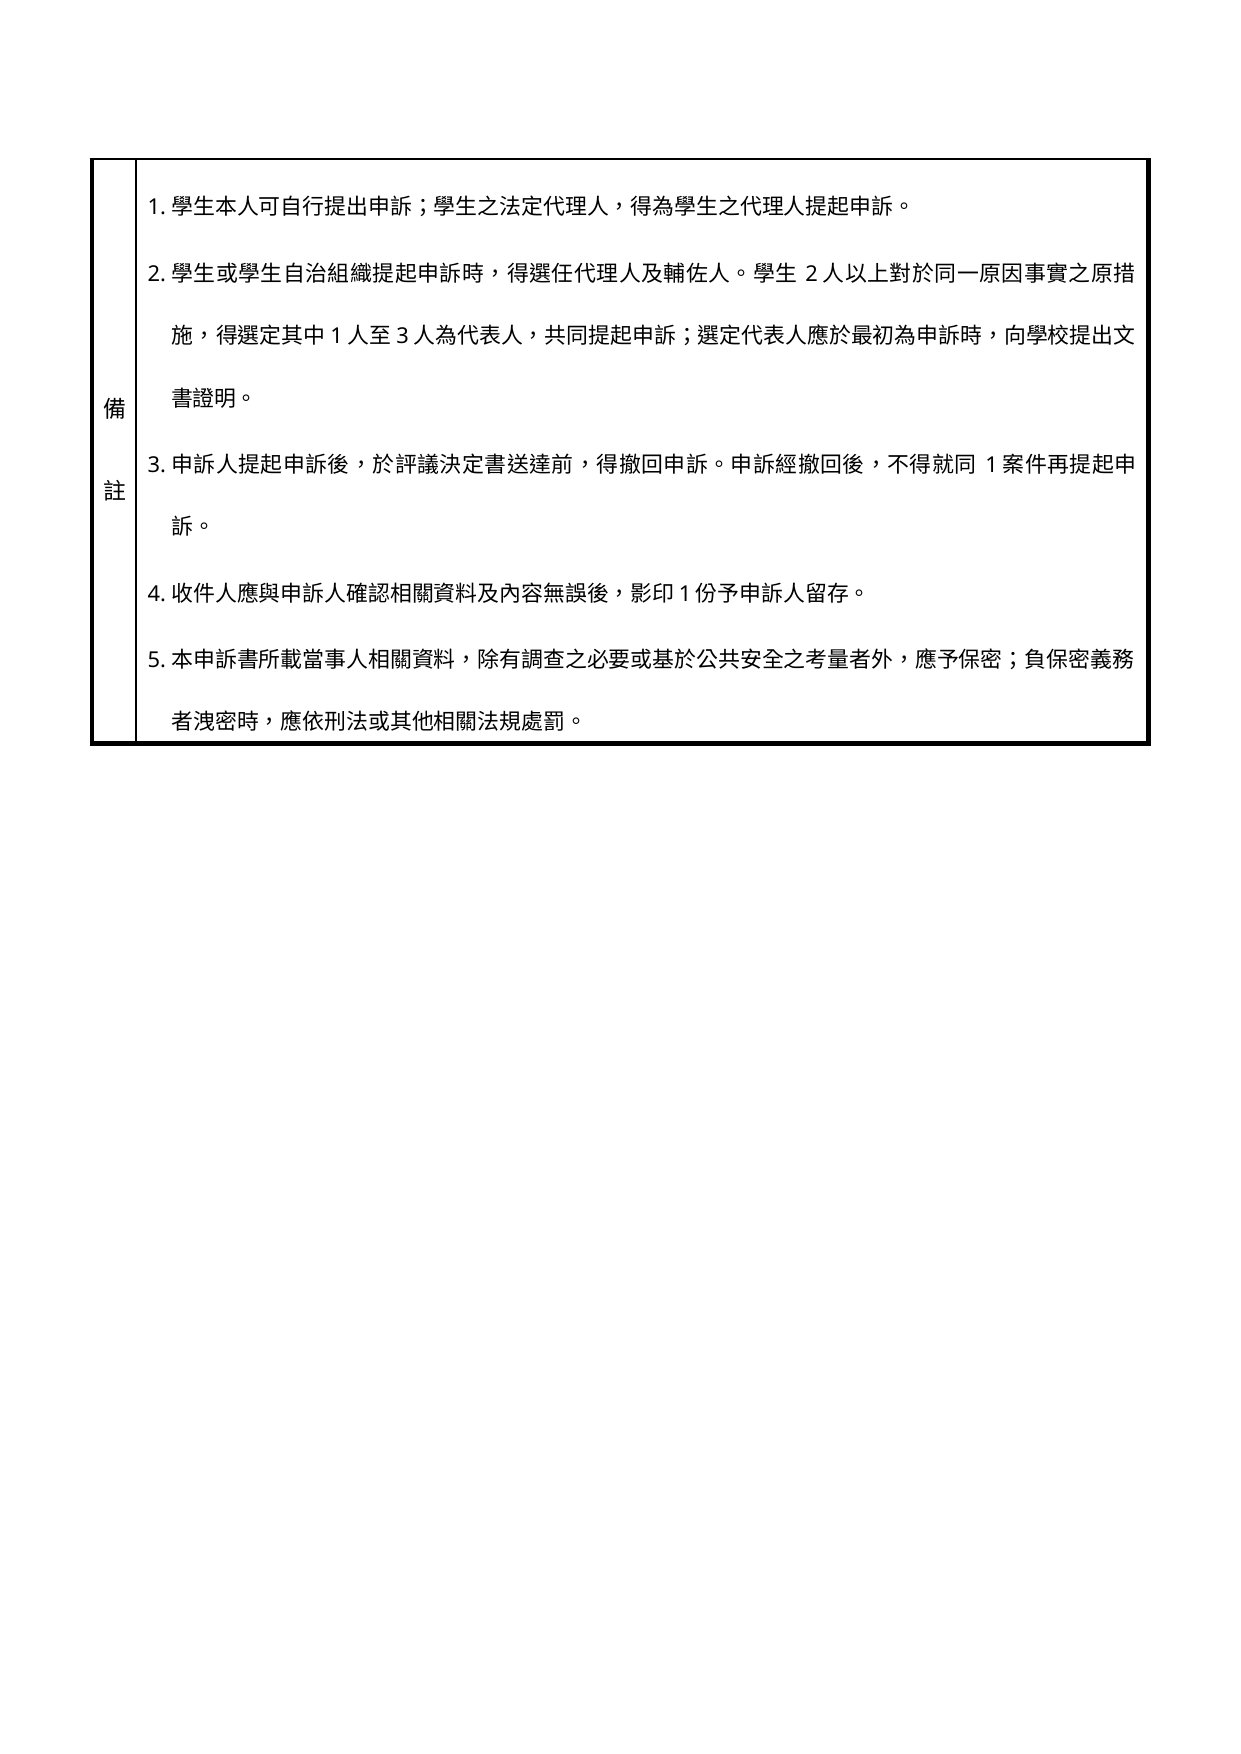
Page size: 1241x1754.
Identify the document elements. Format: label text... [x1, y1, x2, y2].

table_cell 1. 學生本人可自行提出申訴；學生之法定代理人，得為學生之代理人提起申訴。 2. 學生或學生自治組織提起申訴時，得選任代理人及輔佐人。學生2人以上對於同一原因事實之原措施，得選定其中1人至3人為代表人，共同提起申訴；選定代表人應於最初為申訴時，向學校提出文書證明。 3. 申訴人提起申訴後，於評議決定書送達前，得撤回申訴。申訴經撤回後，不得就同1案件再提起申訴。 4. 收件人應與申訴人確認相關資料及內容無誤後，影印1份予申訴人留存。 5. 本申訴書所載當事人相關資料，除有調查之必要或基於公共安全之考量者外，應予保密；負保密義務者洩密時，應依刑法或其他相關法規處罰。 [137, 160, 1146, 741]
table_cell 備 註 [94, 160, 135, 741]
